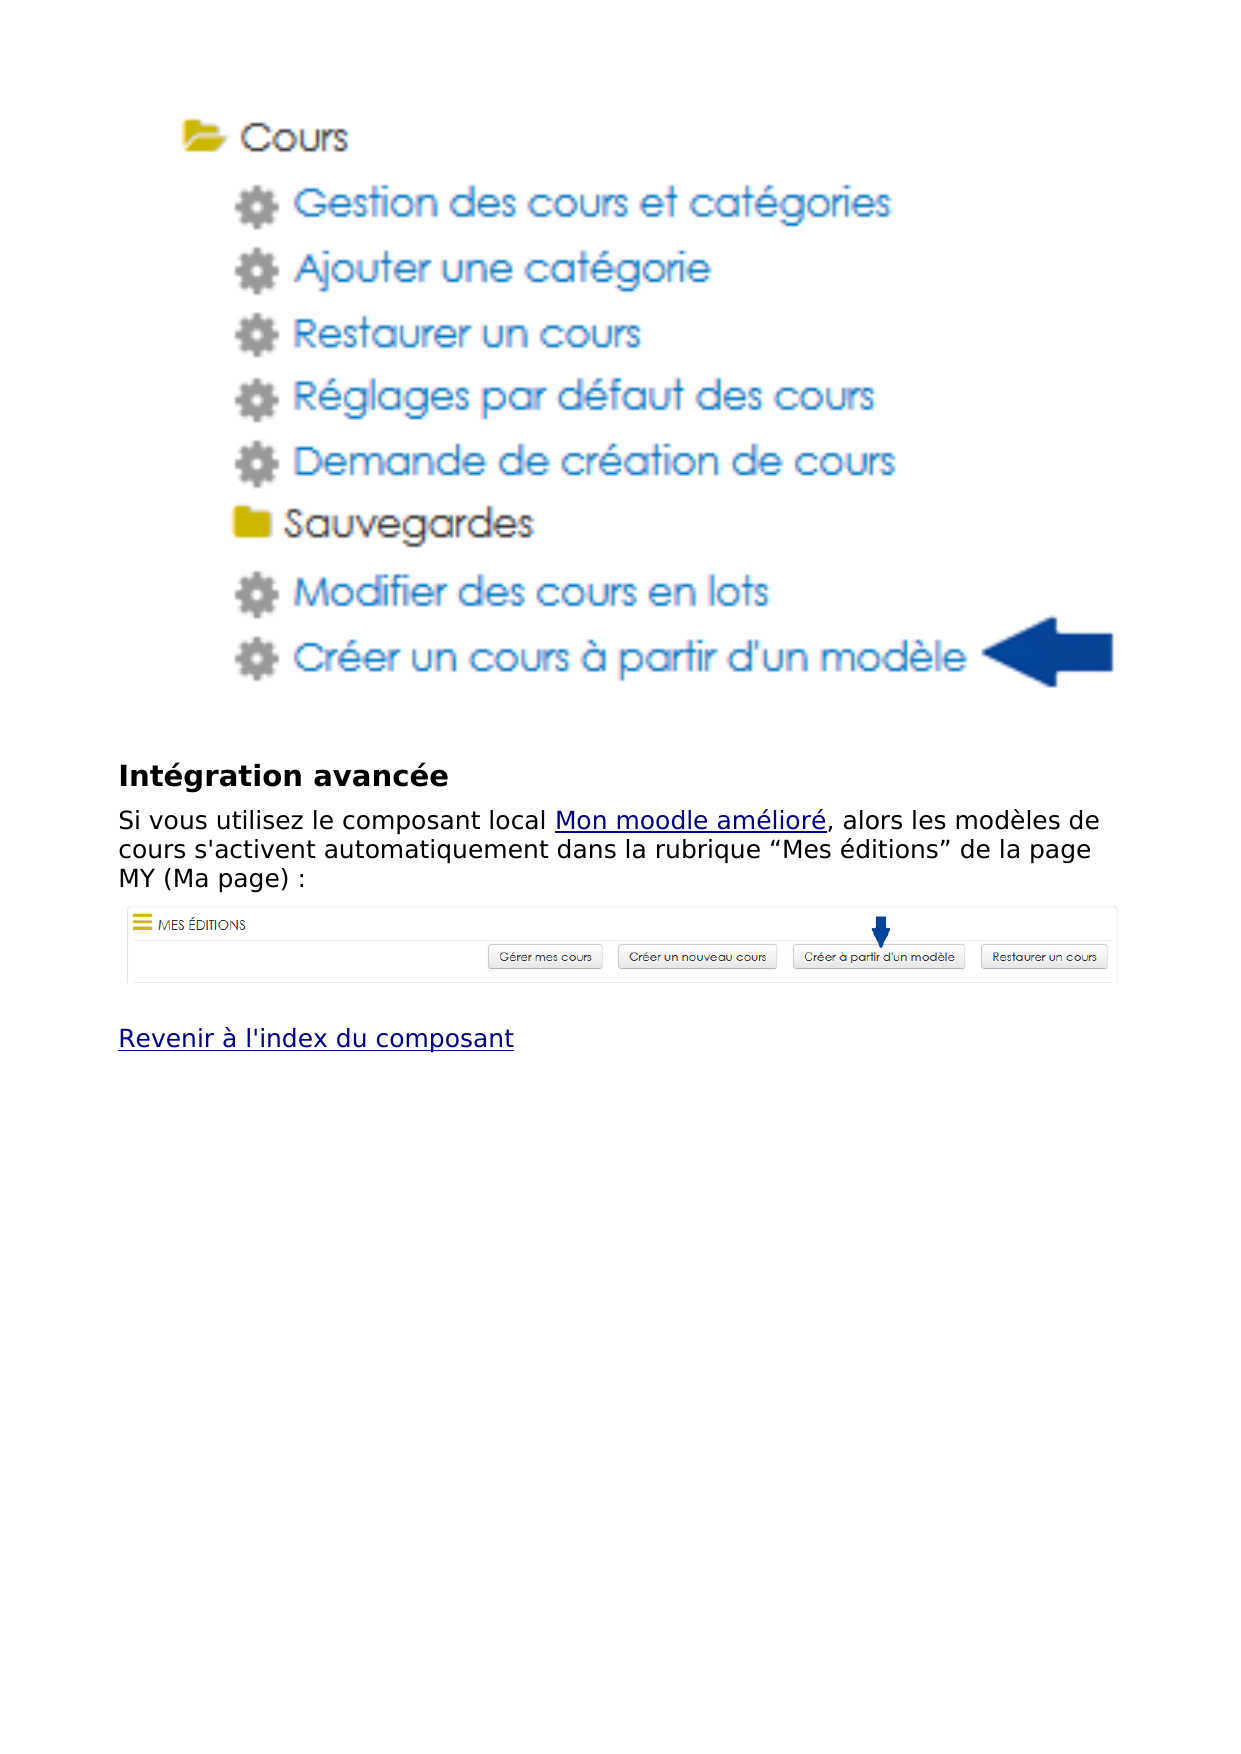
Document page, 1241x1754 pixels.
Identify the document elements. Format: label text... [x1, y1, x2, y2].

picture [118, 118, 1123, 694]
text Si vous utilisez le composant local Mon moodle amélioré, alors les modèles de cours s'activent automatiquement dans la rubrique “Mes éditions” de la page MY (Ma page) : [118, 806, 1122, 894]
picture [118, 906, 1123, 983]
subtitle Intégration avancée [118, 760, 1122, 794]
text Revenir à l'index du composant [118, 1025, 1122, 1054]
